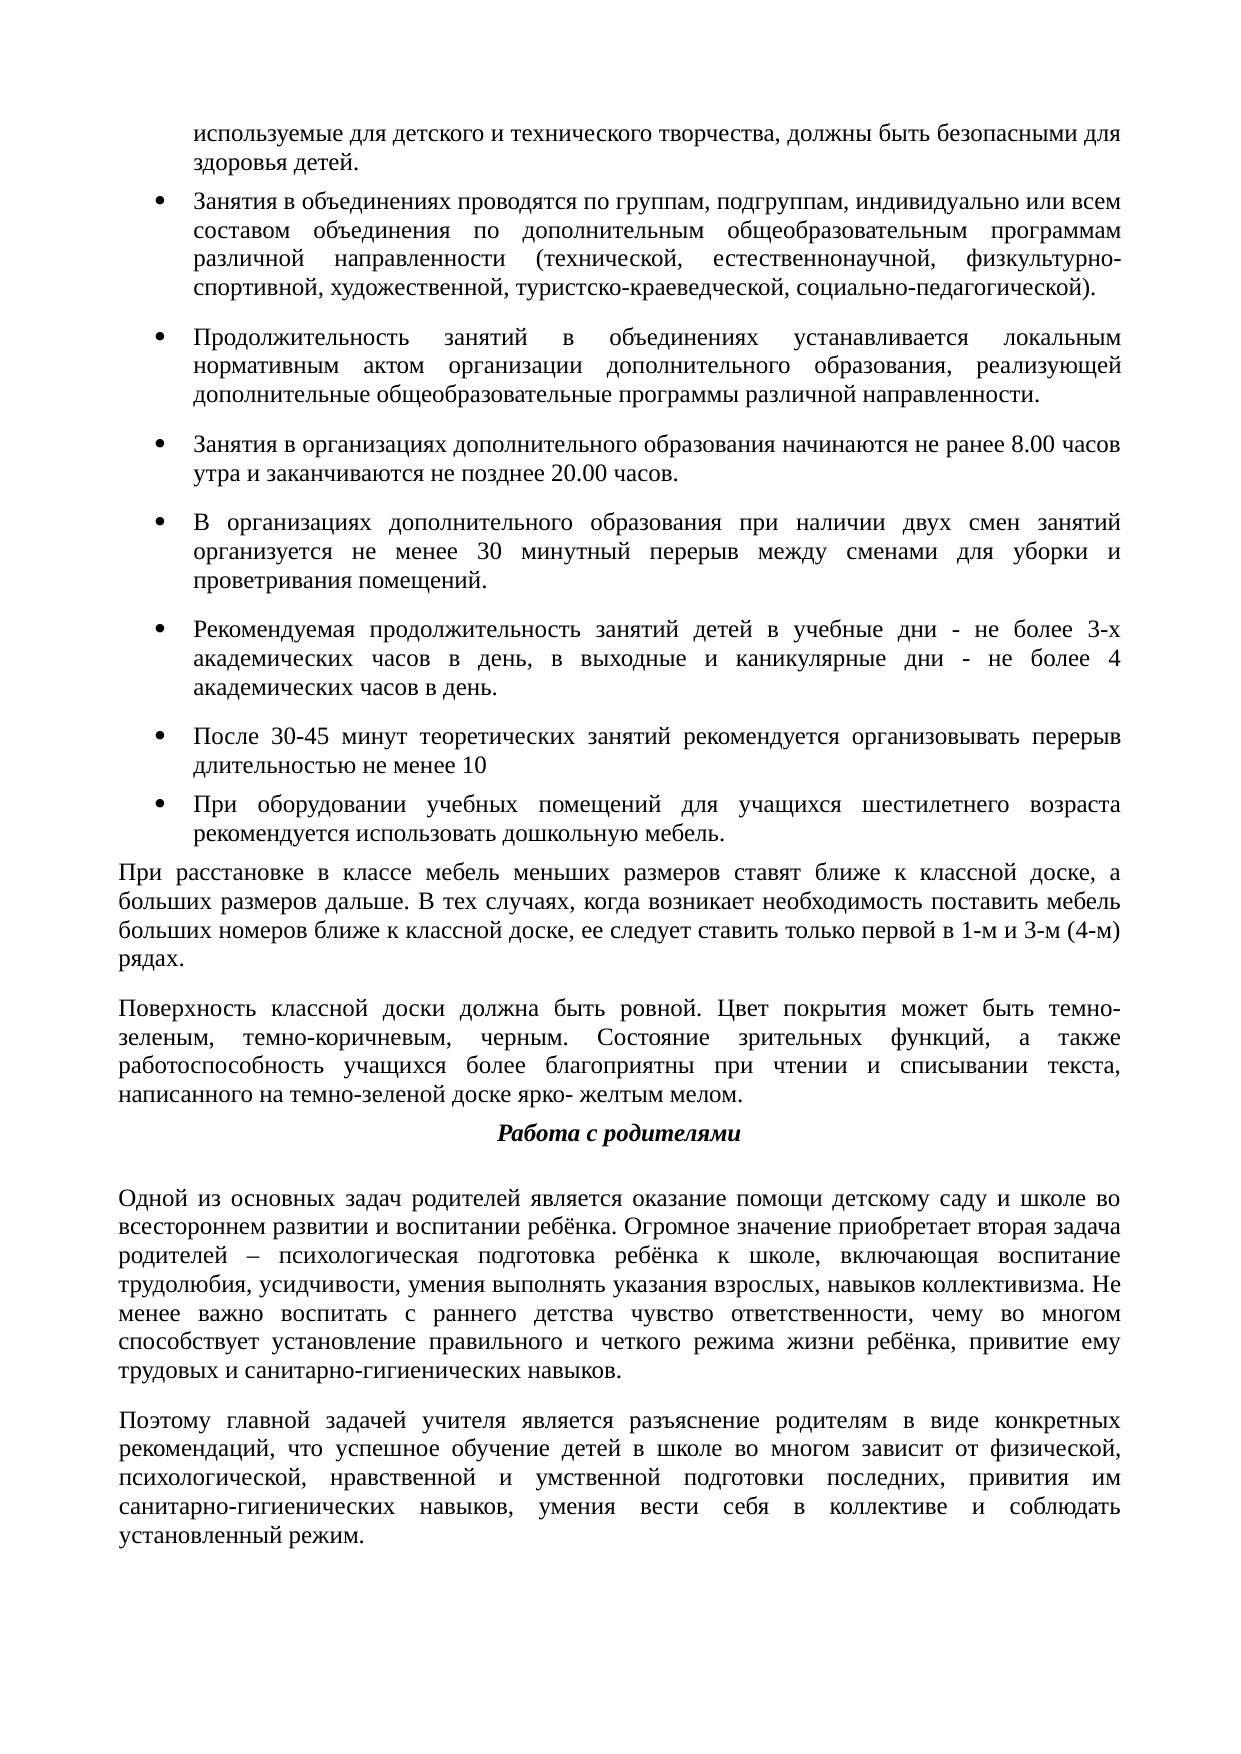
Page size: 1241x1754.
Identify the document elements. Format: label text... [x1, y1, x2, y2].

list После 30-45 минут теоретических занятий рекомендуется организовывать перерыв длительностью не менее 10 [156, 721, 1122, 779]
list В организациях дополнительного образования при наличии двух смен занятий организуется не менее 30 минутный перерыв между сменами для уборки и проветривания помещений. [156, 507, 1122, 593]
text При расстановке в классе мебель меньших размеров ставят ближе к классной доске, а больших размеров дальше. В тех случаях, когда возникает необходимость поставить мебель больших номеров ближе к классной доске, ее следует ставить только первой в 1-м и 3-м (4-м) рядах. [118, 857, 1122, 972]
list Мебель (учебные столы и стулья) должны быть стандартными, комплектными и иметь маркировку соответствующую ростовой группе. Не допускается использование стульев с мягкими покрытиями, офисной мебели. Мебель, спортивное и игровое оборудование, инструменты и инвентарь должны соответствовать росто-возрастным особенностям детей. Технические средства обучения, игрушки и материалы, используемые для детского и технического творчества, должны быть безопасными для здоровья детей. [156, 118, 1122, 176]
text Поэтому главной задачей учителя является разъяснение родителям в виде конкретных рекомендаций, что успешное обучение детей в школе во многом зависит от физической, психологической, нравственной и умственной подготовки последних, привития им санитарно-гигиенических навыков, умения вести себя в коллективе и соблюдать установленный режим. [118, 1405, 1122, 1548]
list Занятия в объединениях проводятся по группам, подгруппам, индивидуально или всем составом объединения по дополнительным общеобразовательным программам различной направленности (технической, естественнонаучной, физкультурно-спортивной, художественной, туристско-краеведческой, социально-педагогической). [156, 186, 1122, 301]
list При оборудовании учебных помещений для учащихся шестилетнего возраста рекомендуется использовать дошкольную мебель. [156, 789, 1122, 847]
list Занятия в организациях дополнительного образования начинаются не ранее 8.00 часов утра и заканчиваются не позднее 20.00 часов. [156, 429, 1122, 486]
list Рекомендуемая продолжительность занятий детей в учебные дни - не более 3-х академических часов в день, в выходные и каникулярные дни - не более 4 академических часов в день. [156, 614, 1122, 701]
list Продолжительность занятий в объединениях устанавливается локальным нормативным актом организации дополнительного образования, реализующей дополнительные общеобразовательные программы различной направленности. [156, 322, 1122, 408]
text Поверхность классной доски должна быть ровной. Цвет покрытия может быть темно-зеленым, темно-коричневым, черным. Состояние зрительных функций, а также работоспособность учащихся более благоприятны при чтении и списывании текста, написанного на темно-зеленой доске ярко- желтым мелом. [118, 993, 1122, 1108]
text Одной из основных задач родителей является оказание помощи детскому саду и школе во всестороннем развитии и воспитании ребёнка. Огромное значение приобретает вторая задача родителей – психологическая подготовка ребёнка к школе, включающая воспитание трудолюбия, усидчивости, умения выполнять указания взрослых, навыков коллективизма. Не менее важно воспитать с раннего детства чувство ответственности, чему во многом способствует установление правильного и четкого режима жизни ребёнка, привитие ему трудовых и санитарно-гигиенических навыков. [118, 1183, 1122, 1384]
text Работа с родителями [118, 1118, 1122, 1147]
